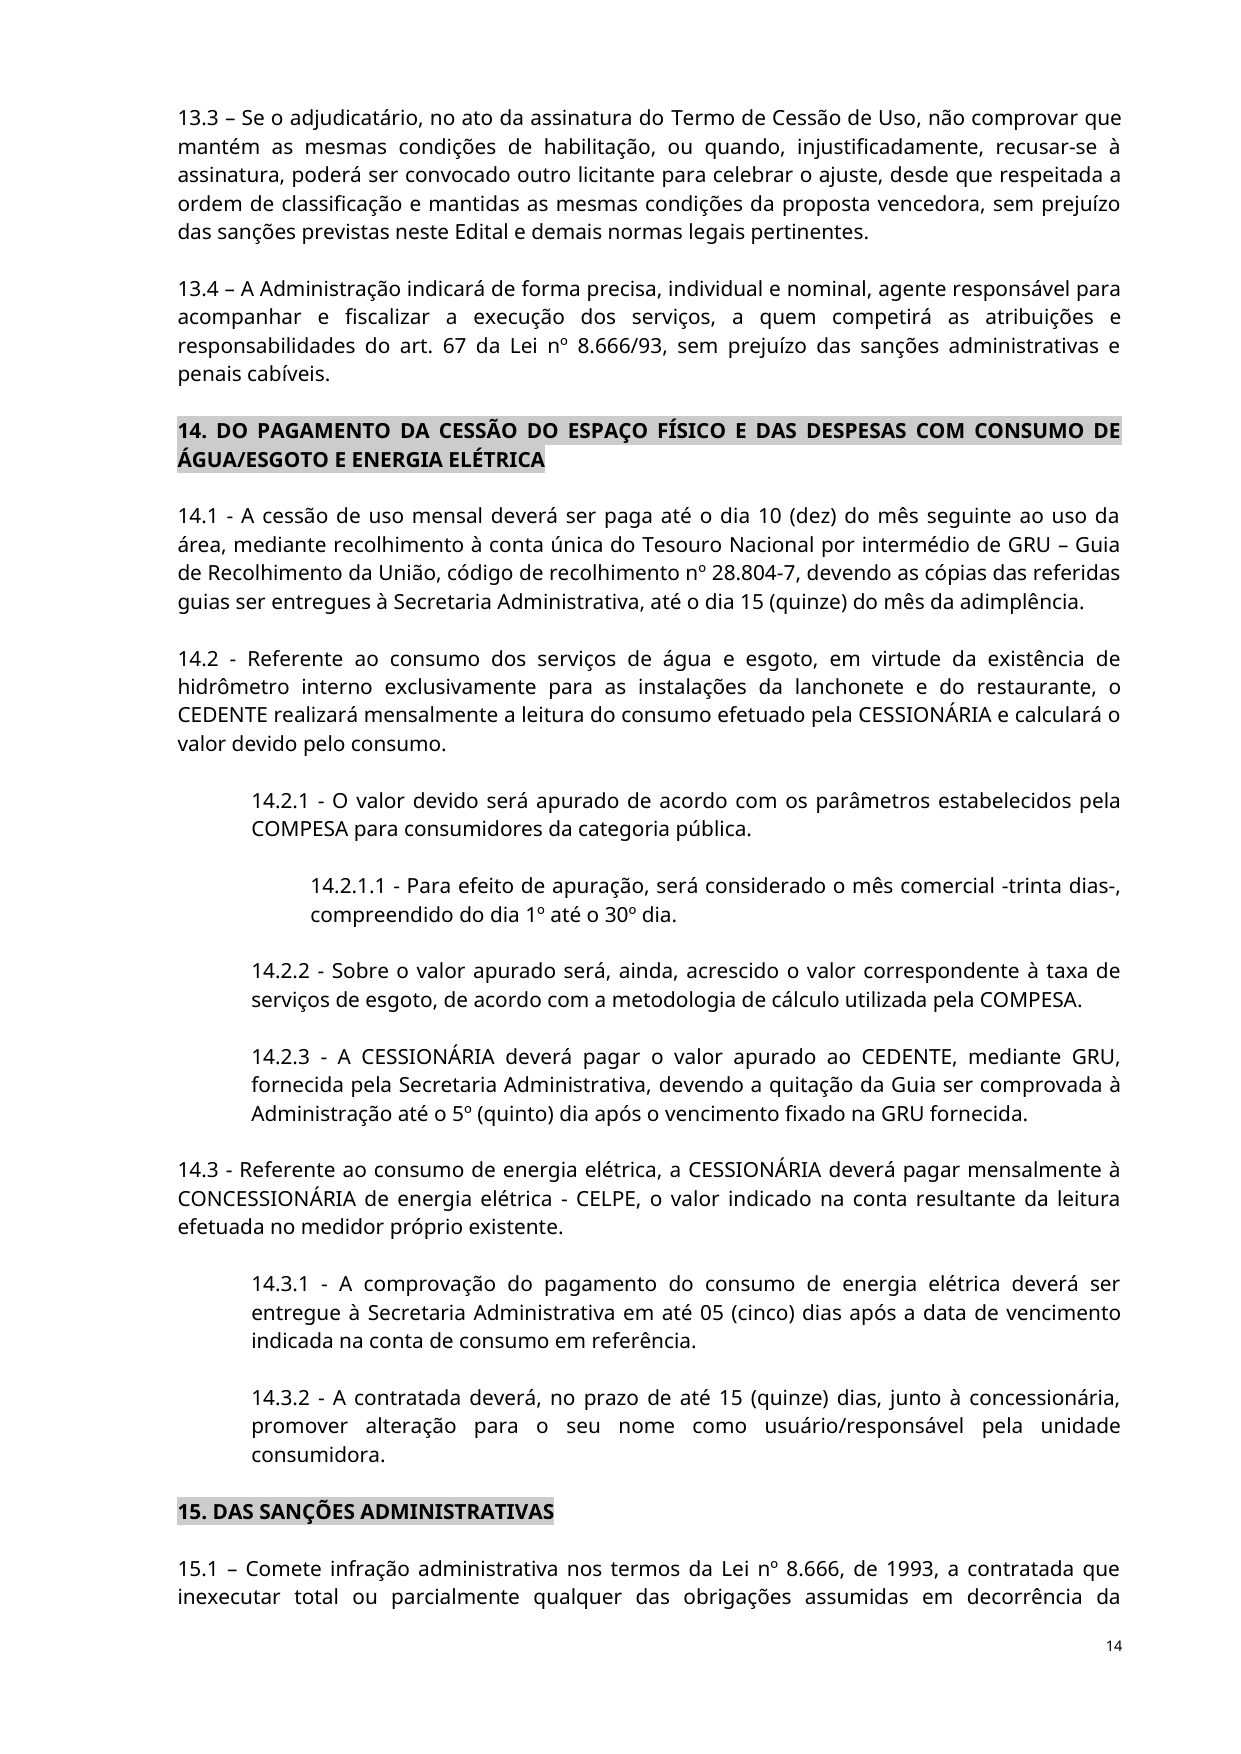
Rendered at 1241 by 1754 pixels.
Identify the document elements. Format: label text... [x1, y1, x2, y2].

text 15.1 – Comete infração administrativa nos termos da Lei nº 8.666, de 1993, a contratada que inexecutar total ou parcialmente qualquer das obrigações assumidas em decorrência da [177, 1554, 1122, 1611]
text 14. DO PAGAMENTO DA CESSÃO DO ESPAÇO FÍSICO E DAS DESPESAS COM CONSUMO DE ÁGUA/ESGOTO E ENERGIA ELÉTRICA [177, 416, 1122, 473]
text 14.2.2 - Sobre o valor apurado será, ainda, acrescido o valor correspondente à taxa de serviços de esgoto, de acordo com a metodologia de cálculo utilizada pela COMPESA. [251, 957, 1122, 1013]
text 14.1 - A cessão de uso mensal deverá ser paga até o dia 10 (dez) do mês seguinte ao uso da área, mediante recolhimento à conta única do Tesouro Nacional por intermédio de GRU – Guia de Recolhimento da União, código de recolhimento nº 28.804-7, devendo as cópias das referidas guias ser entregues à Secretaria Administrativa, até o dia 15 (quinze) do mês da adimplência. [177, 502, 1122, 615]
text 14.2.1 - O valor devido será apurado de acordo com os parâmetros estabelecidos pela COMPESA para consumidores da categoria pública. [251, 786, 1122, 843]
text 14.2.3 - A CESSIONÁRIA deverá pagar o valor apurado ao CEDENTE, mediante GRU, fornecida pela Secretaria Administrativa, devendo a quitação da Guia ser comprovada à Administração até o 5º (quinto) dia após o vencimento fixado na GRU fornecida. [251, 1042, 1122, 1127]
text 14.2 - Referente ao consumo dos serviços de água e esgoto, em virtude da existência de hidrômetro interno exclusivamente para as instalações da lanchonete e do restaurante, o CEDENTE realizará mensalmente a leitura do consumo efetuado pela CESSIONÁRIA e calculará o valor devido pelo consumo. [177, 644, 1122, 757]
text 14.3 - Referente ao consumo de energia elétrica, a CESSIONÁRIA deverá pagar mensalmente à CONCESSIONÁRIA de energia elétrica - CELPE, o valor indicado na conta resultante da leitura efetuada no medidor próprio existente. [177, 1156, 1122, 1241]
text 14.3.1 - A comprovação do pagamento do consumo de energia elétrica deverá ser entregue à Secretaria Administrativa em até 05 (cinco) dias após a data de vencimento indicada na conta de consumo em referência. [251, 1269, 1122, 1355]
text 15. DAS SANÇÕES ADMINISTRATIVAS [177, 1497, 1122, 1525]
text 14.2.1.1 - Para efeito de apuração, será considerado o mês comercial -trinta dias-, compreendido do dia 1º até o 30º dia. [310, 871, 1122, 928]
text 13.4 – A Administração indicará de forma precisa, individual e nominal, agente responsável para acompanhar e fiscalizar a execução dos serviços, a quem competirá as atribuições e responsabilidades do art. 67 da Lei nº 8.666/93, sem prejuízo das sanções administrativas e penais cabíveis. [177, 274, 1122, 388]
text 13.3 – Se o adjudicatário, no ato da assinatura do Termo de Cessão de Uso, não comprovar que mantém as mesmas condições de habilitação, ou quando, injustificadamente, recusar-se à assinatura, poderá ser convocado outro licitante para celebrar o ajuste, desde que respeitada a ordem de classificação e mantidas as mesmas condições da proposta vencedora, sem prejuízo das sanções previstas neste Edital e demais normas legais pertinentes. [177, 103, 1122, 246]
text 14.3.2 - A contratada deverá, no prazo de até 15 (quinze) dias, junto à concessionária, promover alteração para o seu nome como usuário/responsável pela unidade consumidora. [251, 1383, 1122, 1468]
